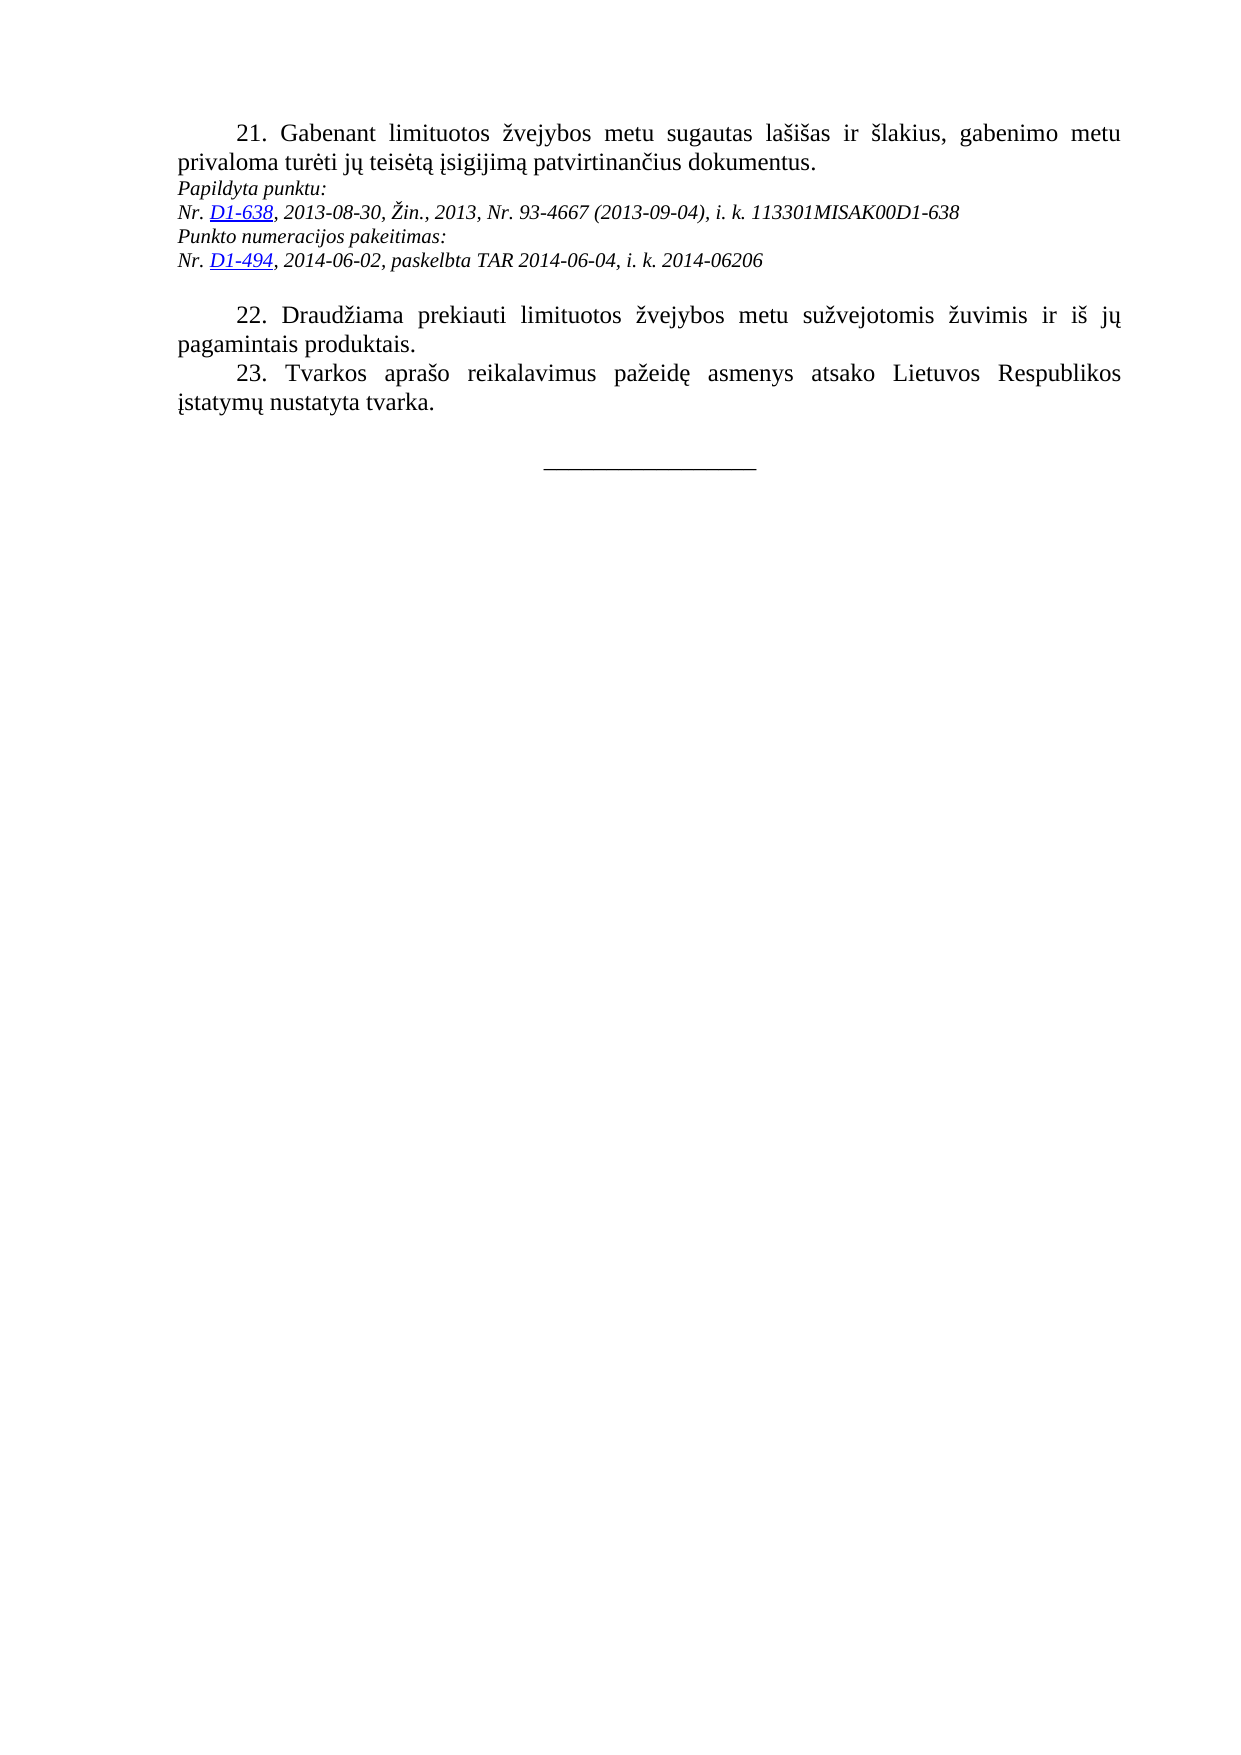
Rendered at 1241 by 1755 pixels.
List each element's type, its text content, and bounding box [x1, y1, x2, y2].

text _________________ [177, 444, 1122, 473]
text Punkto numeracijos pakeitimas: [177, 224, 1122, 248]
text 23. Tvarkos aprašo reikalavimus pažeidę asmenys atsako Lietuvos Respublikos įstatymų nustatyta tvarka. [177, 358, 1122, 416]
text Nr. D1-638, 2013-08-30, Žin., 2013, Nr. 93-4667 (2013-09-04), i. k. 113301MISAK00D1-638 [177, 200, 1122, 224]
text Nr. D1-494, 2014-06-02, paskelbta TAR 2014-06-04, i. k. 2014-06206 [177, 248, 1122, 272]
text 21. Gabenant limituotos žvejybos metu sugautas lašišas ir šlakius, gabenimo metu privaloma turėti jų teisėtą įsigijimą patvirtinančius dokumentus. [177, 118, 1122, 176]
text 22. Draudžiama prekiauti limituotos žvejybos metu sužvejotomis žuvimis ir iš jų pagamintais produktais. [177, 301, 1122, 358]
text Papildyta punktu: [177, 176, 1122, 200]
